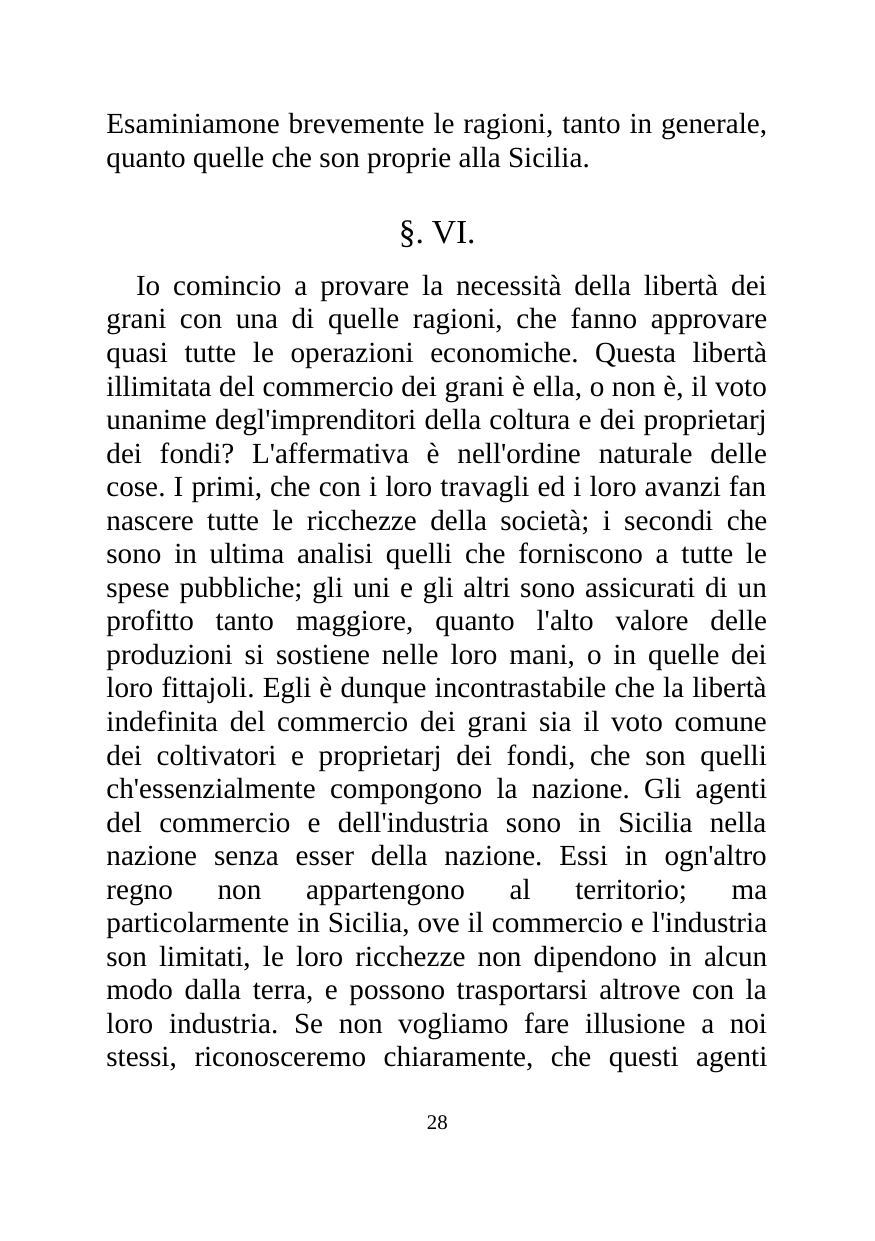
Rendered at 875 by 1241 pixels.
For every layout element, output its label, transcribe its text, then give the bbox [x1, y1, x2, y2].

text Io comincio a provare la necessità della libertà dei grani con una di quelle ragioni, che fanno approvare quasi tutte le operazioni economiche. Questa libertà illimitata del commercio dei grani è ella, o non è, il voto unanime degl'imprenditori della coltura e dei proprietarj dei fondi? L'affermativa è nell'ordine naturale delle cose. I primi, che con i loro travagli ed i loro avanzi fan nascere tutte le ricchezze della società; i secondi che sono in ultima analisi quelli che forniscono a tutte le spese pubbliche; gli uni e gli altri sono assicurati di un profitto tanto maggiore, quanto l'alto valore delle produzioni si sostiene nelle loro mani, o in quelle dei loro fittajoli. Egli è dunque incontrastabile che la libertà indefinita del commercio dei grani sia il voto comune dei coltivatori e proprietarj dei fondi, che son quelli ch'essenzialmente compongono la nazione. Gli agenti del commercio e dell'industria sono in Sicilia nella nazione senza esser della nazione. Essi in ogn'altro regno non appartengono al territorio; ma particolarmente in Sicilia, ove il commercio e l'industria son limitati, le loro ricchezze non dipendono in alcun modo dalla terra, e possono trasportarsi altrove con la loro industria. Se non vogliamo fare illusione a noi stessi, riconosceremo chiaramente, che questi agenti [106, 268, 768, 1073]
text §. VI. [106, 212, 768, 250]
text Esaminiamone brevemente le ragioni, tanto in generale, quanto quelle che son proprie alla Sicilia. [106, 106, 768, 173]
